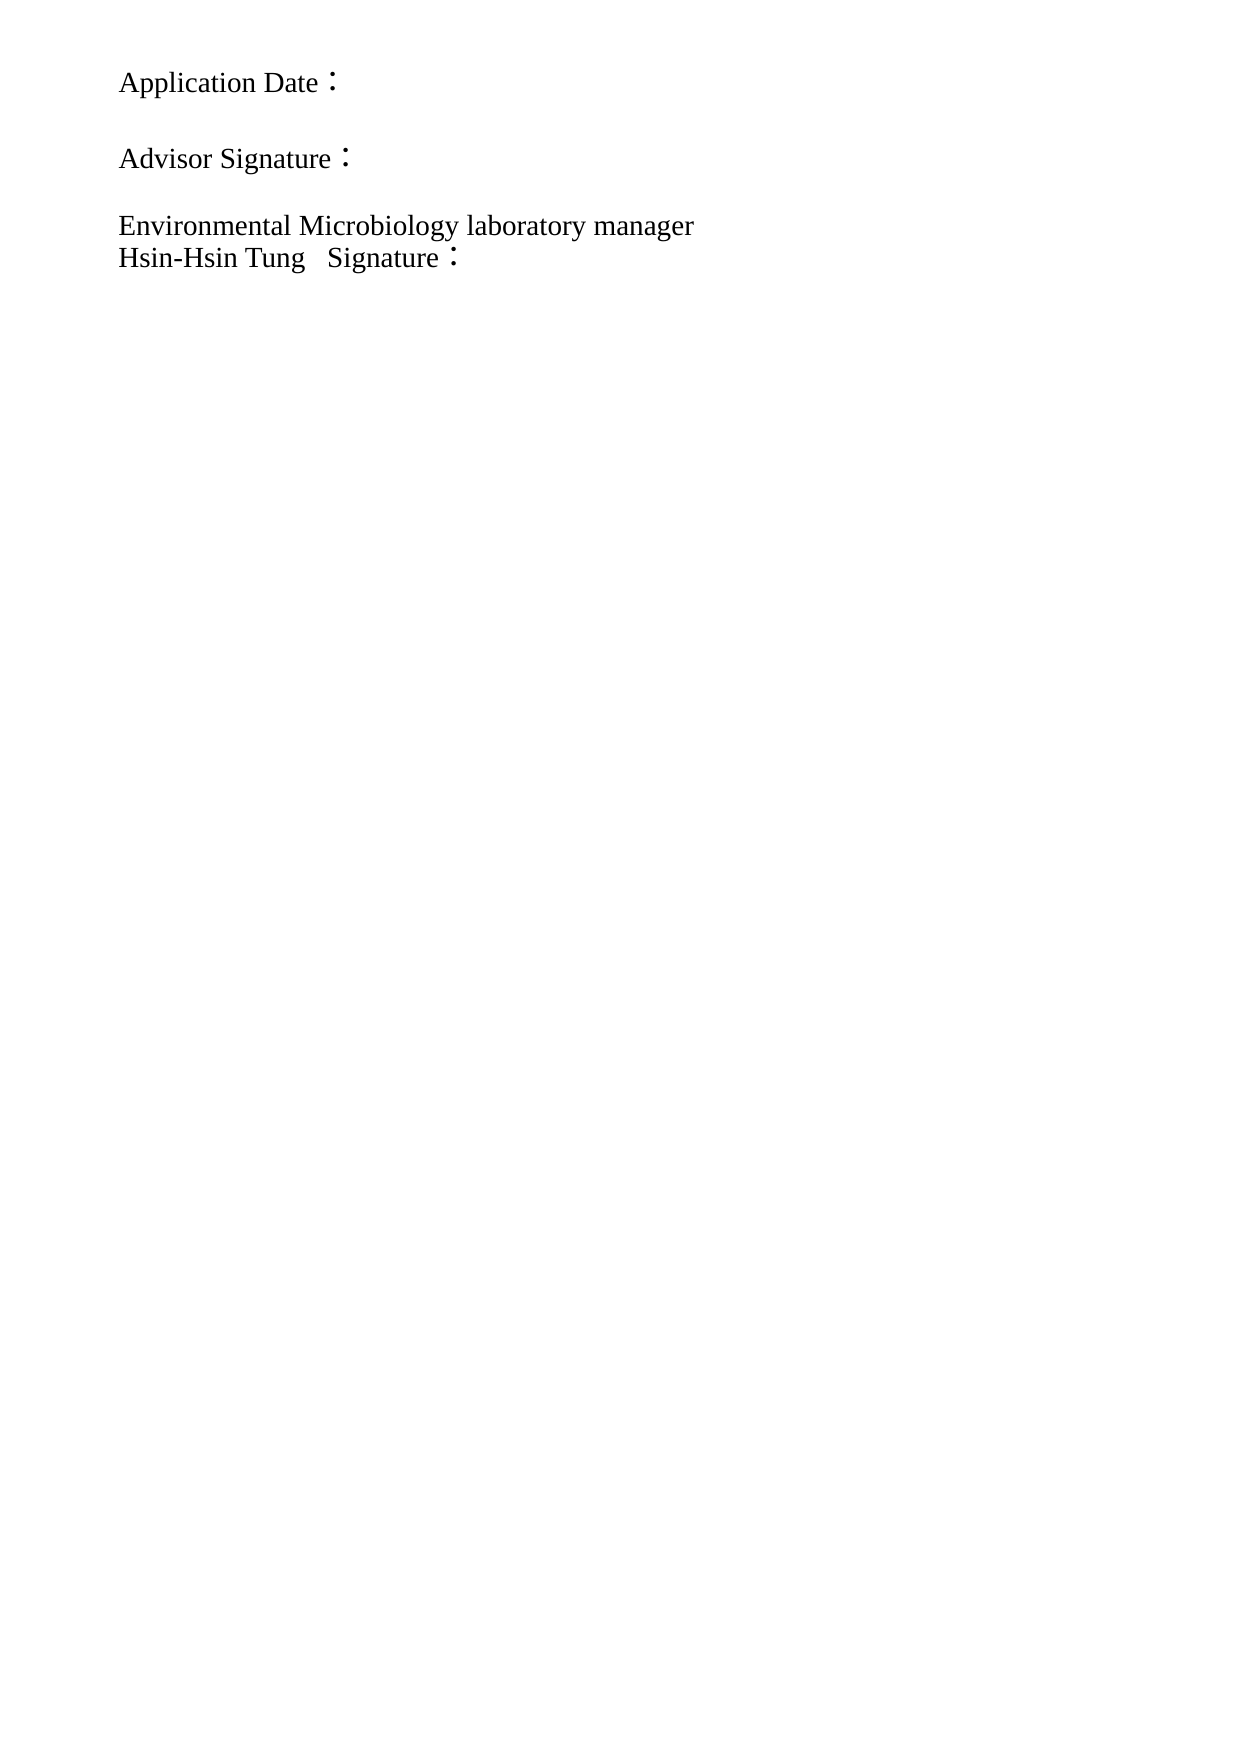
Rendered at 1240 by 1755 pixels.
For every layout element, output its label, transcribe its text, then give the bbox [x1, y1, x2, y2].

text Advisor Signature： [118, 135, 1151, 177]
text Environmental Microbiology laboratory manager [118, 211, 1151, 242]
text Hsin-Hsin Tung Signature： [118, 242, 1151, 273]
text Application Date： [118, 59, 1151, 101]
